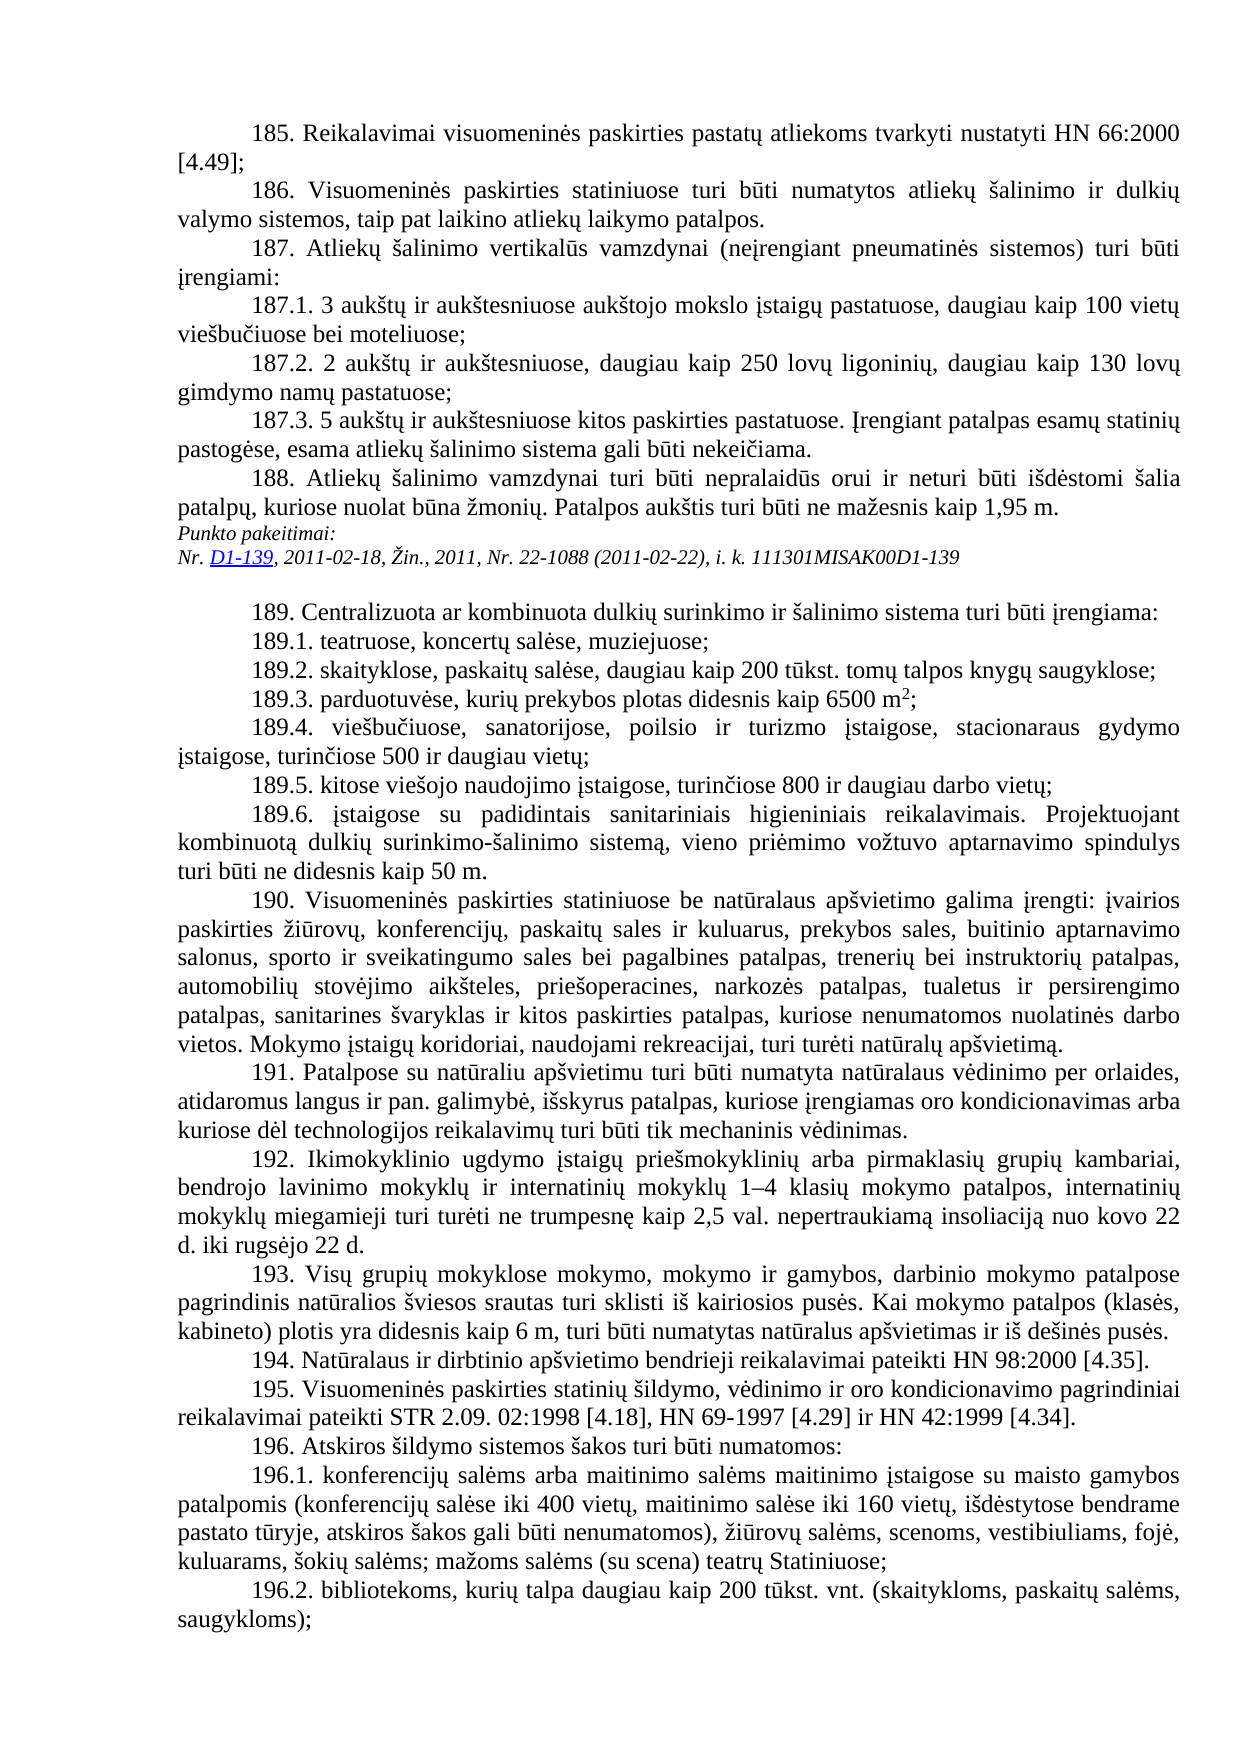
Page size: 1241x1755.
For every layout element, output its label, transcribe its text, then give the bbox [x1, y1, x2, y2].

text 189.5. kitose viešojo naudojimo įstaigose, turinčiose 800 ir daugiau darbo vietų; [177, 770, 1181, 799]
text 191. Patalpose su natūraliu apšvietimu turi būti numatyta natūralaus vėdinimo per orlaides, atidaromus langus ir pan. galimybė, išskyrus patalpas, kuriose įrengiamas oro kondicionavimas arba kuriose dėl technologijos reikalavimų turi būti tik mechaninis vėdinimas. [177, 1057, 1181, 1144]
text 187. Atliekų šalinimo vertikalūs vamzdynai (neįrengiant pneumatinės sistemos) turi būti įrengiami: [177, 233, 1181, 291]
text 195. Visuomeninės paskirties statinių šildymo, vėdinimo ir oro kondicionavimo pagrindiniai reikalavimai pateikti STR 2.09. 02:1998 [4.18], HN 69-1997 [4.29] ir HN 42:1999 [4.34]. [177, 1374, 1181, 1431]
text 189.3. parduotuvėse, kurių prekybos plotas didesnis kaip 6500 m2; [177, 684, 1181, 712]
text 189.4. viešbučiuose, sanatorijose, poilsio ir turizmo įstaigose, stacionaraus gydymo įstaigose, turinčiose 500 ir daugiau vietų; [177, 712, 1181, 770]
text Nr. D1-139, 2011-02-18, Žin., 2011, Nr. 22-1088 (2011-02-22), i. k. 111301MISAK00D1-139 [177, 545, 1181, 569]
text 189.1. teatruose, koncertų salėse, muziejuose; [177, 626, 1181, 655]
text 185. Reikalavimai visuomeninės paskirties pastatų atliekoms tvarkyti nustatyti HN 66:2000 [4.49]; [177, 118, 1181, 176]
text 189.6. įstaigose su padidintais sanitariniais higieniniais reikalavimais. Projektuojant kombinuotą dulkių surinkimo-šalinimo sistemą, vieno priėmimo vožtuvo aptarnavimo spindulys turi būti ne didesnis kaip 50 m. [177, 799, 1181, 885]
text 196.2. bibliotekoms, kurių talpa daugiau kaip 200 tūkst. vnt. (skaitykloms, paskaitų salėms, saugykloms); [177, 1575, 1181, 1632]
text Punkto pakeitimai: [177, 521, 1181, 545]
text 187.2. 2 aukštų ir aukštesniuose, daugiau kaip 250 lovų ligoninių, daugiau kaip 130 lovų gimdymo namų pastatuose; [177, 348, 1181, 406]
text 193. Visų grupių mokyklose mokymo, mokymo ir gamybos, darbinio mokymo patalpose pagrindinis natūralios šviesos srautas turi sklisti iš kairiosios pusės. Kai mokymo patalpos (klasės, kabineto) plotis yra didesnis kaip 6 m, turi būti numatytas natūralus apšvietimas ir iš dešinės pusės. [177, 1259, 1181, 1345]
text 189. Centralizuota ar kombinuota dulkių surinkimo ir šalinimo sistema turi būti įrengiama: [177, 597, 1181, 626]
text 190. Visuomeninės paskirties statiniuose be natūralaus apšvietimo galima įrengti: įvairios paskirties žiūrovų, konferencijų, paskaitų sales ir kuluarus, prekybos sales, buitinio aptarnavimo salonus, sporto ir sveikatingumo sales bei pagalbines patalpas, trenerių bei instruktorių patalpas, automobilių stovėjimo aikšteles, priešoperacines, narkozės patalpas, tualetus ir persirengimo patalpas, sanitarines švaryklas ir kitos paskirties patalpas, kuriose nenumatomos nuolatinės darbo vietos. Mokymo įstaigų koridoriai, naudojami rekreacijai, turi turėti natūralų apšvietimą. [177, 885, 1181, 1057]
text 187.3. 5 aukštų ir aukštesniuose kitos paskirties pastatuose. Įrengiant patalpas esamų statinių pastogėse, esama atliekų šalinimo sistema gali būti nekeičiama. [177, 406, 1181, 463]
text 194. Natūralaus ir dirbtinio apšvietimo bendrieji reikalavimai pateikti HN 98:2000 [4.35]. [177, 1345, 1181, 1374]
text 196.1. konferencijų salėms arba maitinimo salėms maitinimo įstaigose su maisto gamybos patalpomis (konferencijų salėse iki 400 vietų, maitinimo salėse iki 160 vietų, išdėstytose bendrame pastato tūryje, atskiros šakos gali būti nenumatomos), žiūrovų salėms, scenoms, vestibiuliams, fojė, kuluarams, šokių salėms; mažoms salėms (su scena) teatrų Statiniuose; [177, 1460, 1181, 1575]
text 192. Ikimokyklinio ugdymo įstaigų priešmokyklinių arba pirmaklasių grupių kambariai, bendrojo lavinimo mokyklų ir internatinių mokyklų 1–4 klasių mokymo patalpos, internatinių mokyklų miegamieji turi turėti ne trumpesnę kaip 2,5 val. nepertraukiamą insoliaciją nuo kovo 22 d. iki rugsėjo 22 d. [177, 1144, 1181, 1259]
text 189.2. skaityklose, paskaitų salėse, daugiau kaip 200 tūkst. tomų talpos knygų saugyklose; [177, 655, 1181, 684]
text 186. Visuomeninės paskirties statiniuose turi būti numatytos atliekų šalinimo ir dulkių valymo sistemos, taip pat laikino atliekų laikymo patalpos. [177, 176, 1181, 233]
text 187.1. 3 aukštų ir aukštesniuose aukštojo mokslo įstaigų pastatuose, daugiau kaip 100 vietų viešbučiuose bei moteliuose; [177, 291, 1181, 348]
text 188. Atliekų šalinimo vamzdynai turi būti nepralaidūs orui ir neturi būti išdėstomi šalia patalpų, kuriose nuolat būna žmonių. Patalpos aukštis turi būti ne mažesnis kaip 1,95 m. [177, 463, 1181, 521]
text 196. Atskiros šildymo sistemos šakos turi būti numatomos: [177, 1431, 1181, 1460]
